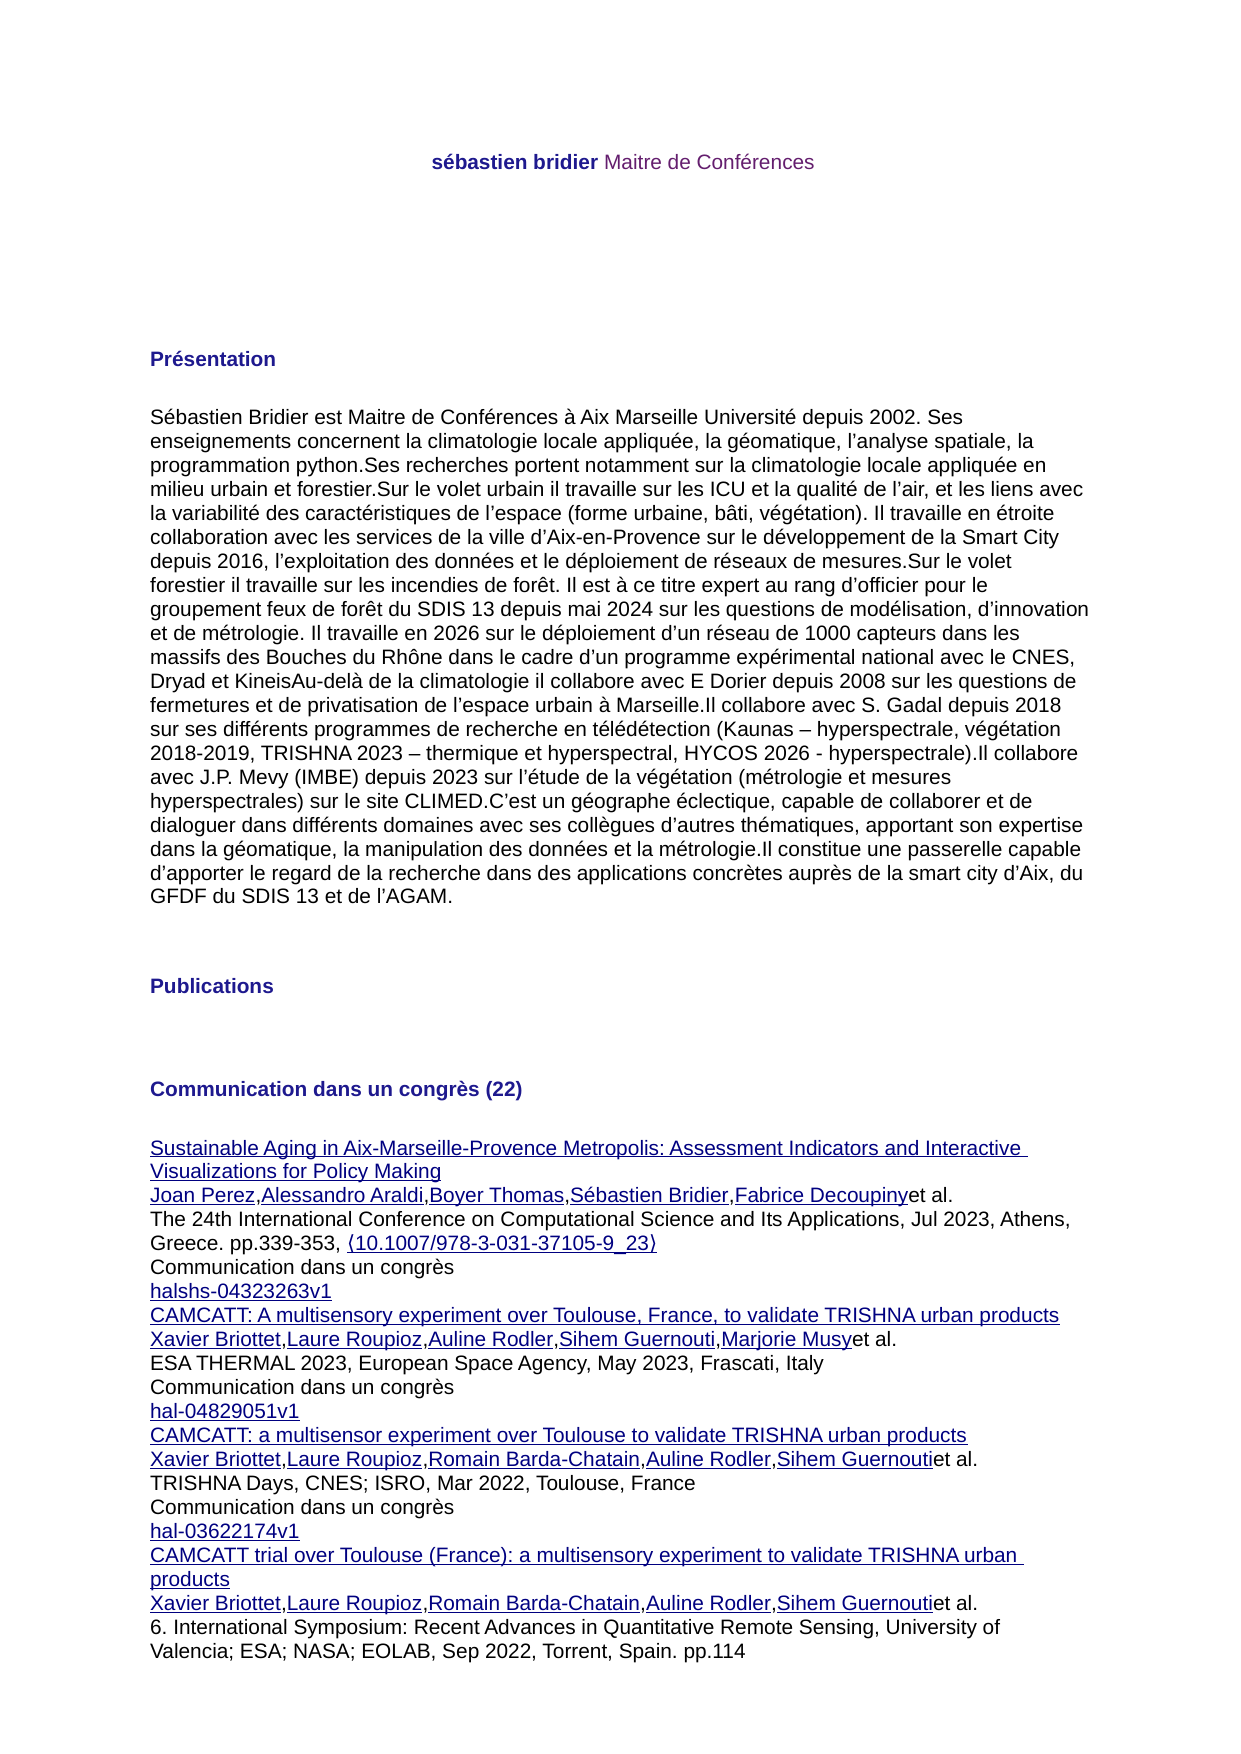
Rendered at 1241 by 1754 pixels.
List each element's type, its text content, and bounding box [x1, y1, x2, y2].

text Sébastien Bridier est Maitre de Conférences à Aix Marseille Université depuis 2002. Ses enseignements concernent la climatologie locale appliquée, la géomatique, l’analyse spatiale, la programmation python.Ses recherches portent notamment sur la climatologie locale appliquée en milieu urbain et forestier.Sur le volet urbain il travaille sur les ICU et la qualité de l’air, et les liens avec la variabilité des caractéristiques de l’espace (forme urbaine, bâti, végétation). Il travaille en étroite collaboration avec les services de la ville d’Aix-en-Provence sur le développement de la Smart City depuis 2016, l’exploitation des données et le déploiement de réseaux de mesures.Sur le volet forestier il travaille sur les incendies de forêt. Il est à ce titre expert au rang d’officier pour le groupement feux de forêt du SDIS 13 depuis mai 2024 sur les questions de modélisation, d’innovation et de métrologie. Il travaille en 2026 sur le déploiement d’un réseau de 1000 capteurs dans les massifs des Bouches du Rhône dans le cadre d’un programme expérimental national avec le CNES, Dryad et KineisAu-delà de la climatologie il collabore avec E Dorier depuis 2008 sur les questions de fermetures et de privatisation de l’espace urbain à Marseille.Il collabore avec S. Gadal depuis 2018 sur ses différents programmes de recherche en télédétection (Kaunas – hyperspectrale, végétation 2018-2019, TRISHNA 2023 – thermique et hyperspectral, HYCOS 2026 - hyperspectrale).Il collabore avec J.P. Mevy (IMBE) depuis 2023 sur l’étude de la végétation (métrologie et mesures hyperspectrales) sur le site CLIMED.C’est un géographe éclectique, capable de collaborer et de dialoguer dans différents domaines avec ses collègues d’autres thématiques, apportant son expertise dans la géomatique, la manipulation des données et la métrologie.Il constitue une passerelle capable d’apporter le regard de la recherche dans des applications concrètes auprès de la smart city d’Aix, du GFDF du SDIS 13 et de l’AGAM. [150, 405, 1090, 908]
table_cell CAMCATT: A multisensory experiment over Toulouse, France, to validate TRISHNA urban products Xavier Briottet,Laure Roupioz,Auline Rodler,Sihem Guernouti,Marjorie Musyet al. ESA THERMAL 2023, European Space Agency, May 2023, Frascati, Italy Communication dans un congrès hal-04829051v1 [150, 1303, 1090, 1423]
subtitle Publications [150, 974, 1090, 998]
table_cell CAMCATT: a multisensor experiment over Toulouse to validate TRISHNA urban products Xavier Briottet,Laure Roupioz,Romain Barda-Chatain,Auline Rodler,Sihem Guernoutiet al. TRISHNA Days, CNES; ISRO, Mar 2022, Toulouse, France Communication dans un congrès hal-03622174v1 [150, 1423, 1090, 1543]
table_header Sustainable Aging in Aix-Marseille-Provence Metropolis: Assessment Indicators and Interactive Visualizations for Policy Making Joan Perez,Alessandro Araldi,Boyer Thomas,Sébastien Bridier,Fabrice Decoupinyet al. The 24th International Conference on Computational Science and Its Applications, Jul 2023, Athens, Greece. pp.339-353, ⟨10.1007/978-3-031-37105-9_23⟩ Communication dans un congrès halshs-04323263v1 [150, 1135, 1090, 1303]
subtitle Présentation [150, 347, 1090, 371]
subtitle Communication dans un congrès (22) [150, 1077, 1090, 1101]
subtitle sébastien bridier Maitre de Conférences [150, 150, 1090, 174]
table_cell CAMCATT trial over Toulouse (France): a multisensory experiment to validate TRISHNA urban products Xavier Briottet,Laure Roupioz,Romain Barda-Chatain,Auline Rodler,Sihem Guernoutiet al. 6. International Symposium: Recent Advances in Quantitative Remote Sensing, University of Valencia; ESA; NASA; EOLAB, Sep 2022, Torrent, Spain. pp.114 [150, 1543, 1090, 1662]
